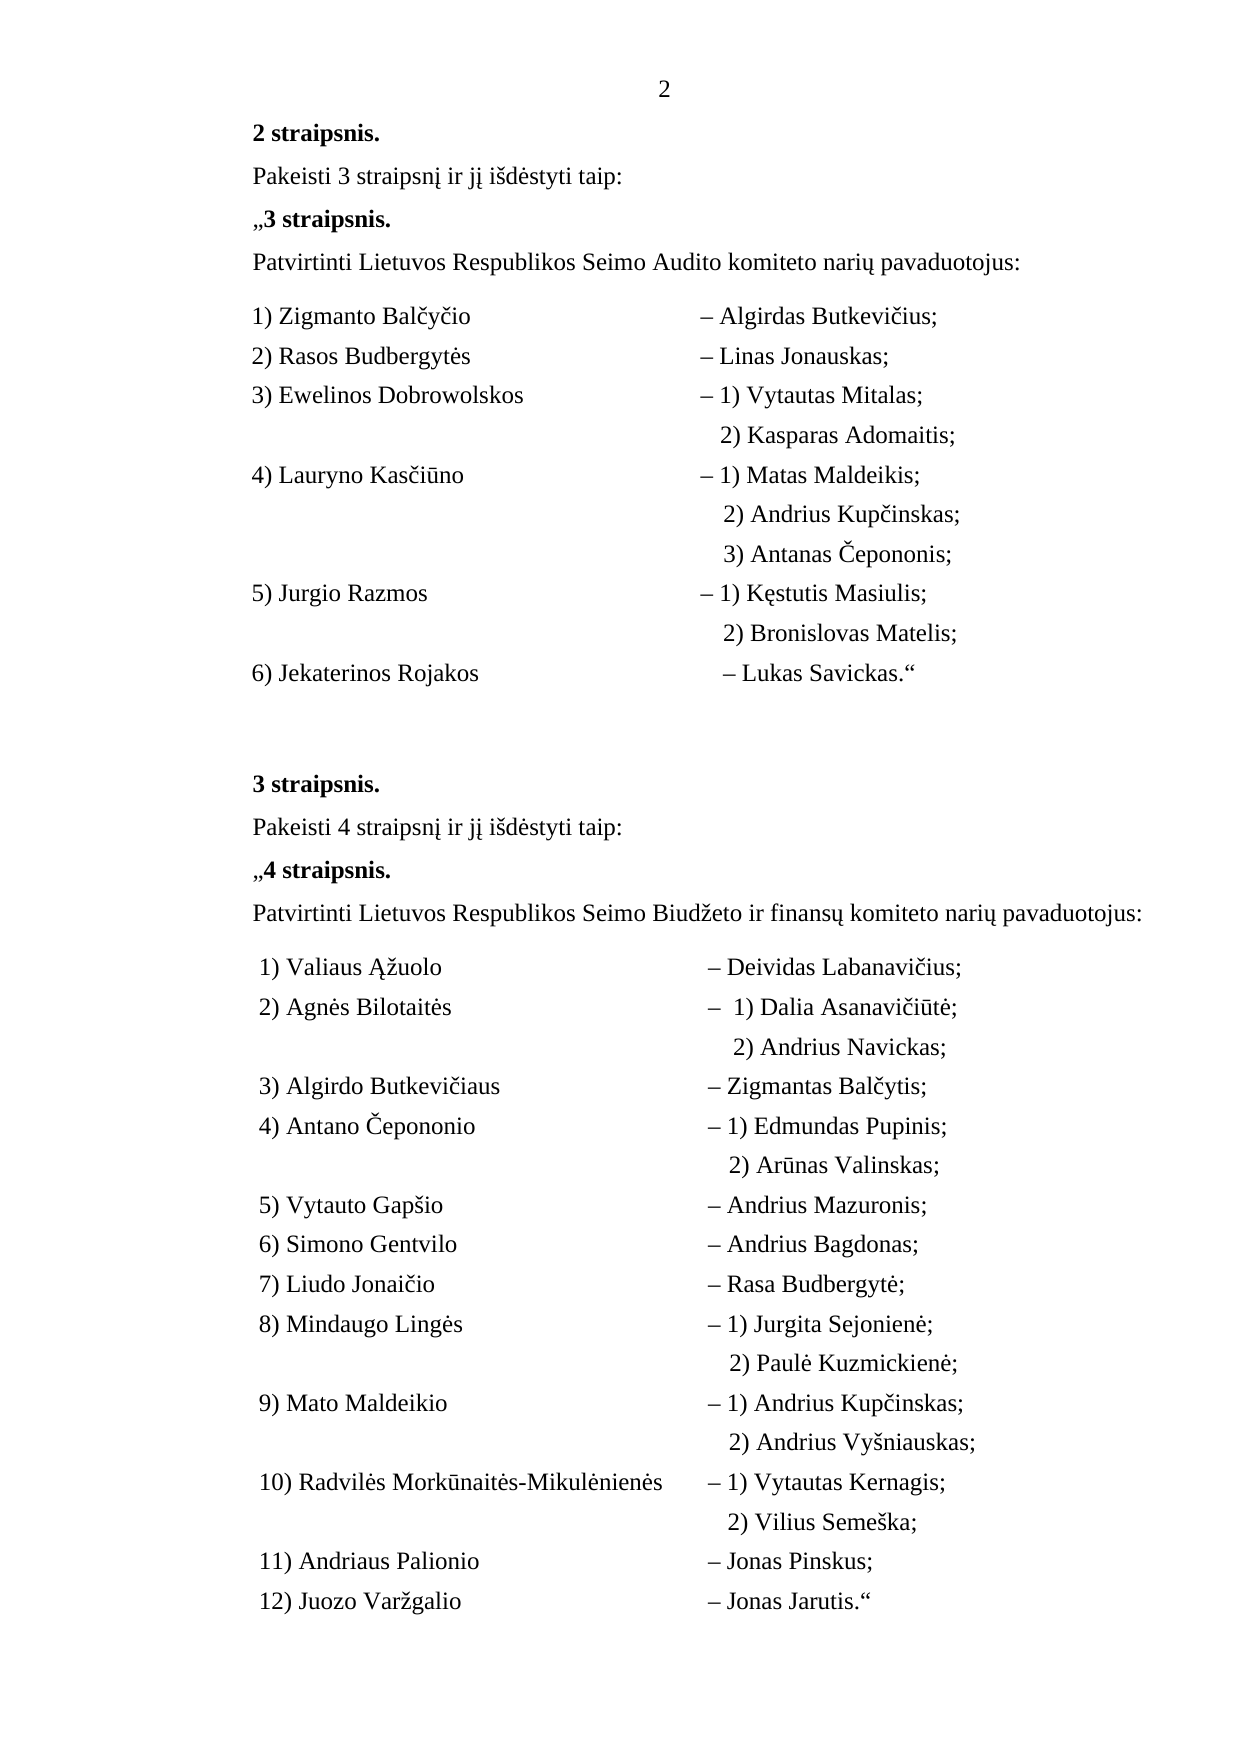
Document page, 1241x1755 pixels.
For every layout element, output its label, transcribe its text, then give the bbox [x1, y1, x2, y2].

table_cell 7) Liudo Jonaičio [248, 1258, 697, 1298]
table_cell – 1) Vytautas Kernagis; 2) Vilius Semeška; [697, 1456, 1163, 1535]
table_cell 12) Juozo Varžgalio [248, 1575, 697, 1614]
table_cell – Jonas Jarutis.“ [697, 1575, 1163, 1614]
table_cell 4) Lauryno Kasčiūno [248, 449, 697, 568]
text „4 straipsnis. [177, 855, 1181, 884]
table_cell – Andrius Bagdonas; [697, 1219, 1163, 1258]
table_cell 5) Jurgio Razmos 6) Jekaterinos Rojakos [248, 568, 697, 726]
table_cell – Zigmantas Balčytis; [697, 1060, 1163, 1100]
table_cell – 1) Vytautas Mitalas; 2) Kasparas Adomaitis; [697, 370, 1163, 449]
text 2 straipsnis. [177, 118, 1181, 147]
text „3 straipsnis. [177, 204, 1181, 233]
table_header 1) Valiaus Ąžuolo 2) Agnės Bilotaitės [248, 942, 697, 1060]
table_cell 4) Antano Čepononio [248, 1100, 697, 1179]
table_cell 5) Vytauto Gapšio [248, 1179, 697, 1219]
table_cell – 1) Matas Maldeikis; 2) Andrius Kupčinskas; 3) Antanas Čepononis; [697, 449, 1163, 568]
table_cell 2) Rasos Budbergytės [248, 330, 697, 370]
text Pakeisti 4 straipsnį ir jį išdėstyti taip: [177, 812, 1181, 841]
text Patvirtinti Lietuvos Respublikos Seimo Biudžeto ir finansų komiteto narių pavaduotojus: [177, 898, 1181, 927]
table_cell 9) Mato Maldeikio [248, 1377, 697, 1456]
table_cell 3) Algirdo Butkevičiaus [248, 1060, 697, 1100]
text Patvirtinti Lietuvos Respublikos Seimo Audito komiteto narių pavaduotojus: [177, 247, 1181, 276]
text Pakeisti 3 straipsnį ir jį išdėstyti taip: [177, 161, 1181, 190]
table_cell – 1) Edmundas Pupinis; 2) Arūnas Valinskas; [697, 1100, 1163, 1179]
table_header 1) Zigmanto Balčyčio [248, 291, 697, 330]
table_cell – Rasa Budbergytė; [697, 1258, 1163, 1298]
table_cell – 1) Kęstutis Masiulis; 2) Bronislovas Matelis; – Lukas Savickas.“ [697, 568, 1163, 726]
table_cell – Andrius Mazuronis; [697, 1179, 1163, 1219]
table_cell 11) Andriaus Palionio [248, 1535, 697, 1575]
table_cell – Jonas Pinskus; [697, 1535, 1163, 1575]
table_header – Algirdas Butkevičius; [697, 291, 1163, 330]
table_cell 8) Mindaugo Lingės [248, 1298, 697, 1377]
table_cell – 1) Andrius Kupčinskas; 2) Andrius Vyšniauskas; [697, 1377, 1163, 1456]
table_cell – Linas Jonauskas; [697, 330, 1163, 370]
table_cell 6) Simono Gentvilo [248, 1219, 697, 1258]
table_header – Deividas Labanavičius; – 1) Dalia Asanavičiūtė; 2) Andrius Navickas; [697, 942, 1163, 1060]
table_cell 3) Ewelinos Dobrowolskos [248, 370, 697, 449]
table_cell – 1) Jurgita Sejonienė; 2) Paulė Kuzmickienė; [697, 1298, 1163, 1377]
text 3 straipsnis. [177, 769, 1181, 798]
table_cell 10) Radvilės Morkūnaitės-Mikulėnienės [248, 1456, 697, 1535]
